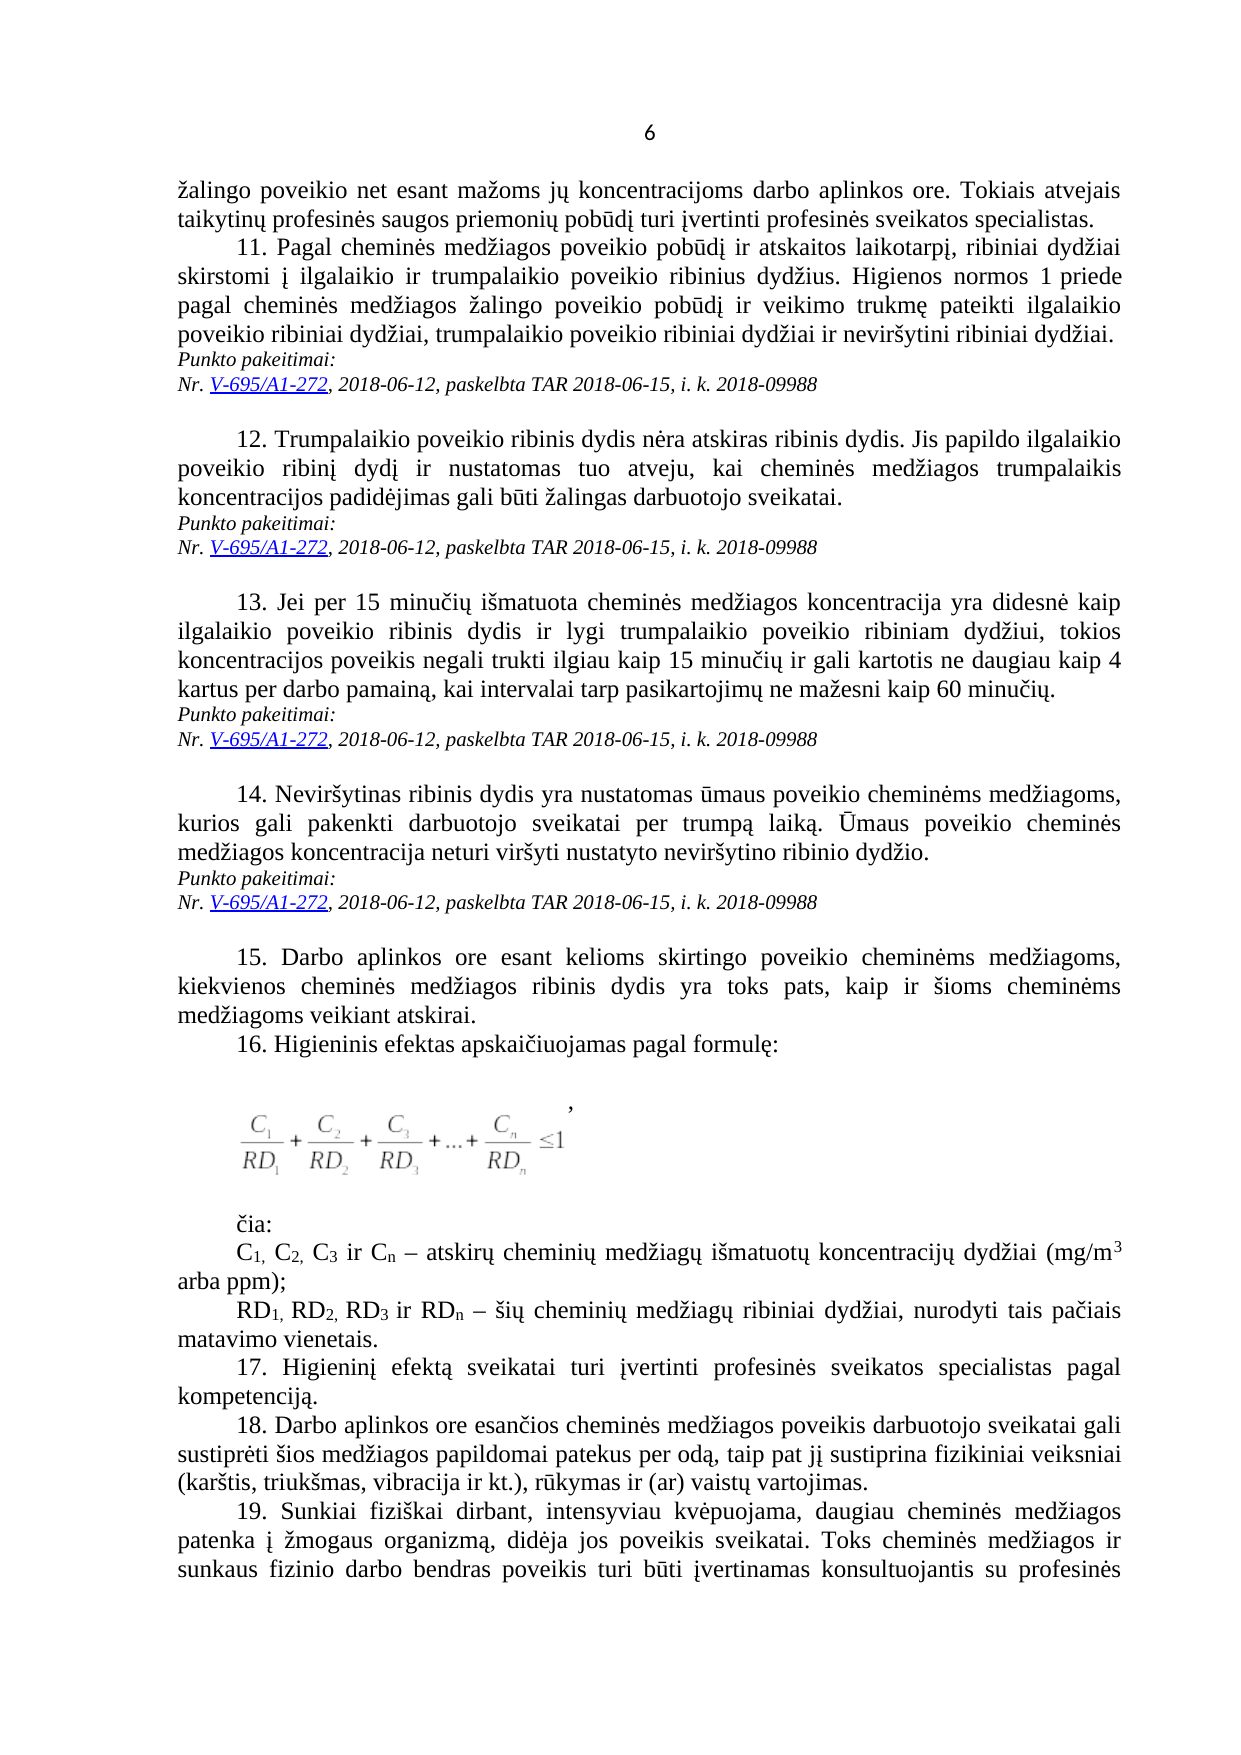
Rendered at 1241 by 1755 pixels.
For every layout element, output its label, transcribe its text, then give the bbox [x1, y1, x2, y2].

text žalingo poveikio net esant mažoms jų koncentracijoms darbo aplinkos ore. Tokiais atvejais taikytinų profesinės saugos priemonių pobūdį turi įvertinti profesinės sveikatos specialistas. [177, 175, 1122, 232]
text , [236, 1086, 1122, 1180]
text 18. Darbo aplinkos ore esančios cheminės medžiagos poveikis darbuotojo sveikatai gali sustiprėti šios medžiagos papildomai patekus per odą, taip pat jį sustiprina fizikiniai veiksniai (karštis, triukšmas, vibracija ir kt.), rūkymas ir (ar) vaistų vartojimas. [177, 1410, 1122, 1496]
text 16. Higieninis efektas apskaičiuojamas pagal formulę: [177, 1029, 1122, 1057]
text 19. Sunkiai fiziškai dirbant, intensyviau kvėpuojama, daugiau cheminės medžiagos patenka į žmogaus organizmą, didėja jos poveikis sveikatai. Toks cheminės medžiagos ir sunkaus fizinio darbo bendras poveikis turi būti įvertinamas konsultuojantis su profesinės [177, 1496, 1122, 1582]
text C1, C2, C3 ir Cn – atskirų cheminių medžiagų išmatuotų koncentracijų dydžiai (mg/m3 arba ppm); [177, 1237, 1122, 1295]
text RD1, RD2, RD3 ir RDn – šių cheminių medžiagų ribiniai dydžiai, nurodyti tais pačiais matavimo vienetais. [177, 1295, 1122, 1352]
text 15. Darbo aplinkos ore esant kelioms skirtingo poveikio cheminėms medžiagoms, kiekvienos cheminės medžiagos ribinis dydis yra toks pats, kaip ir šioms cheminėms medžiagoms veikiant atskirai. [177, 942, 1122, 1029]
text Punkto pakeitimai: [177, 511, 1122, 534]
text 13. Jei per 15 minučių išmatuota cheminės medžiagos koncentracija yra didesnė kaip ilgalaikio poveikio ribinis dydis ir lygi trumpalaikio poveikio ribiniam dydžiui, tokios koncentracijos poveikis negali trukti ilgiau kaip 15 minučių ir gali kartotis ne daugiau kaip 4 kartus per darbo pamainą, kai intervalai tarp pasikartojimų ne mažesni kaip 60 minučių. [177, 587, 1122, 702]
text Nr. V-695/A1-272, 2018-06-12, paskelbta TAR 2018-06-15, i. k. 2018-09988 [177, 371, 1122, 396]
text 11. Pagal cheminės medžiagos poveikio pobūdį ir atskaitos laikotarpį, ribiniai dydžiai skirstomi į ilgalaikio ir trumpalaikio poveikio ribinius dydžius. Higienos normos 1 priede pagal cheminės medžiagos žalingo poveikio pobūdį ir veikimo trukmę pateikti ilgalaikio poveikio ribiniai dydžiai, trumpalaikio poveikio ribiniai dydžiai ir neviršytini ribiniai dydžiai. [177, 232, 1122, 347]
text Nr. V-695/A1-272, 2018-06-12, paskelbta TAR 2018-06-15, i. k. 2018-09988 [177, 726, 1122, 751]
text Nr. V-695/A1-272, 2018-06-12, paskelbta TAR 2018-06-15, i. k. 2018-09988 [177, 889, 1122, 914]
text čia: [177, 1209, 1122, 1237]
text 14. Neviršytinas ribinis dydis yra nustatomas ūmaus poveikio cheminėms medžiagoms, kurios gali pakenkti darbuotojo sveikatai per trumpą laiką. Ūmaus poveikio cheminės medžiagos koncentracija neturi viršyti nustatyto neviršytino ribinio dydžio. [177, 779, 1122, 866]
text Nr. V-695/A1-272, 2018-06-12, paskelbta TAR 2018-06-15, i. k. 2018-09988 [177, 534, 1122, 559]
text 17. Higieninį efektą sveikatai turi įvertinti profesinės sveikatos specialistas pagal kompetenciją. [177, 1352, 1122, 1410]
text Punkto pakeitimai: [177, 347, 1122, 371]
text Punkto pakeitimai: [177, 702, 1122, 726]
text Punkto pakeitimai: [177, 866, 1122, 889]
text 12. Trumpalaikio poveikio ribinis dydis nėra atskiras ribinis dydis. Jis papildo ilgalaikio poveikio ribinį dydį ir nustatomas tuo atveju, kai cheminės medžiagos trumpalaikis koncentracijos padidėjimas gali būti žalingas darbuotojo sveikatai. [177, 424, 1122, 511]
